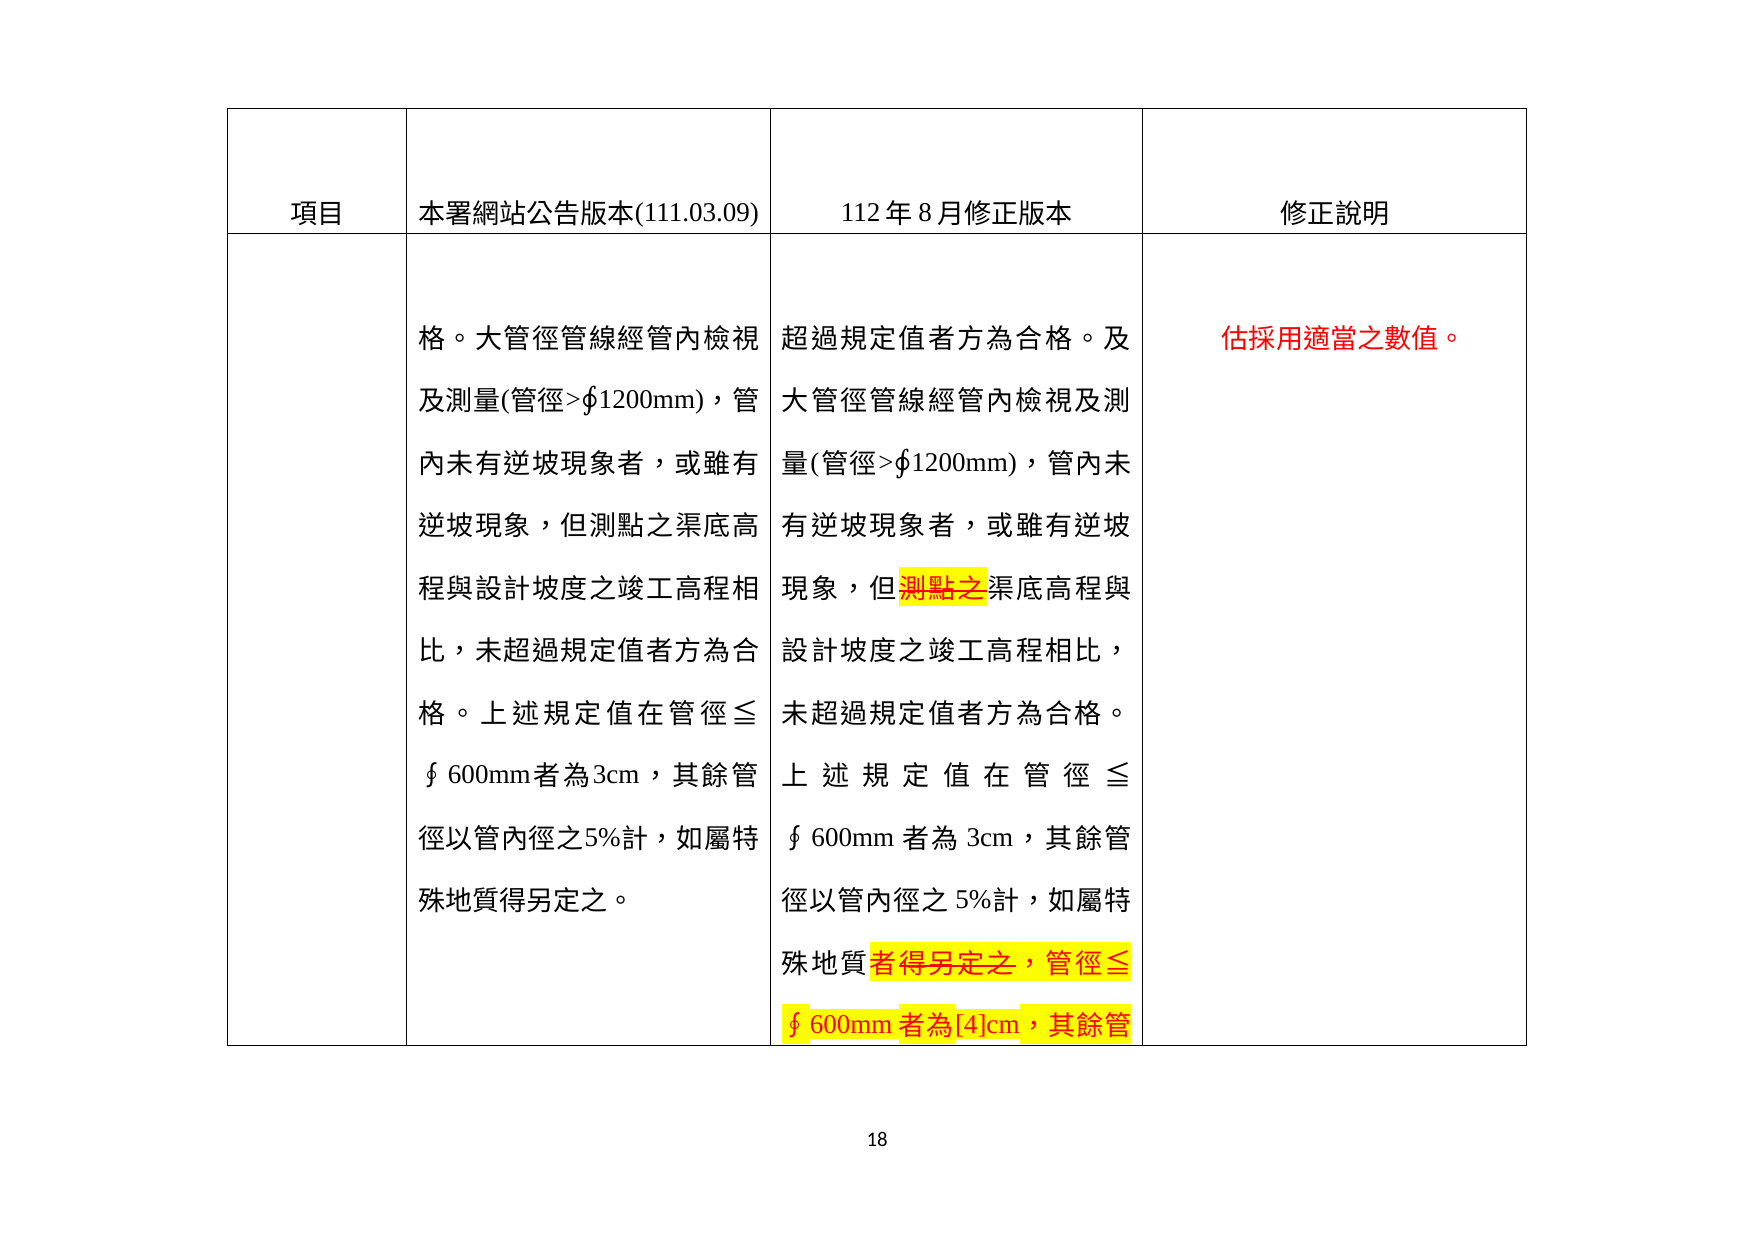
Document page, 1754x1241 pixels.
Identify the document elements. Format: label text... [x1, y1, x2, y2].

table_header 修正說明 [1143, 109, 1526, 232]
table_cell 因原條文未就小管徑管線管道積水來源說明，故參考目前實務執行工序，增列沖洗管段文字。 渠底高程於人孔端較易於量測，於管段間之渠底高程係依人孔端高程推估而得，為避免誤解故將「測點」刪除。 原條文遭遇特殊地質驗收標準未明確予以規定，故參考原4.2.21章節內容新增文字說明並以中括號由主辦機關及設計單位依工程及地質特性評估採用適當之數值。 [1143, 234, 1526, 1045]
table_cell 超過規定值者方為合格。及大管徑管線經管內檢視及測量(管徑>∮1200mm)，管內未有逆坡現象者，或雖有逆坡現象，但測點之渠底高程與設計坡度之竣工高程相比，未超過規定值者方為合格。上述規定值在管徑≦∮600mm者為3cm，其餘管徑以管內徑之5%計，如屬特殊地質者得另定之，管徑≦∮600mm者為[4]cm，其餘管 [771, 234, 1142, 1045]
table_header 112年8月修正版本 [771, 109, 1142, 232]
table_header 本署網站公告版本(111.03.09) [407, 109, 770, 232]
table_cell [228, 234, 406, 1045]
table_cell 格。大管徑管線經管內檢視及測量(管徑>∮1200mm)，管內未有逆坡現象者，或雖有逆坡現象，但測點之渠底高程與設計坡度之竣工高程相比，未超過規定值者方為合格。上述規定值在管徑≦∮600mm者為3cm，其餘管徑以管內徑之5%計，如屬特殊地質得另定之。 [407, 234, 770, 1045]
table_header 項目 [228, 109, 406, 232]
